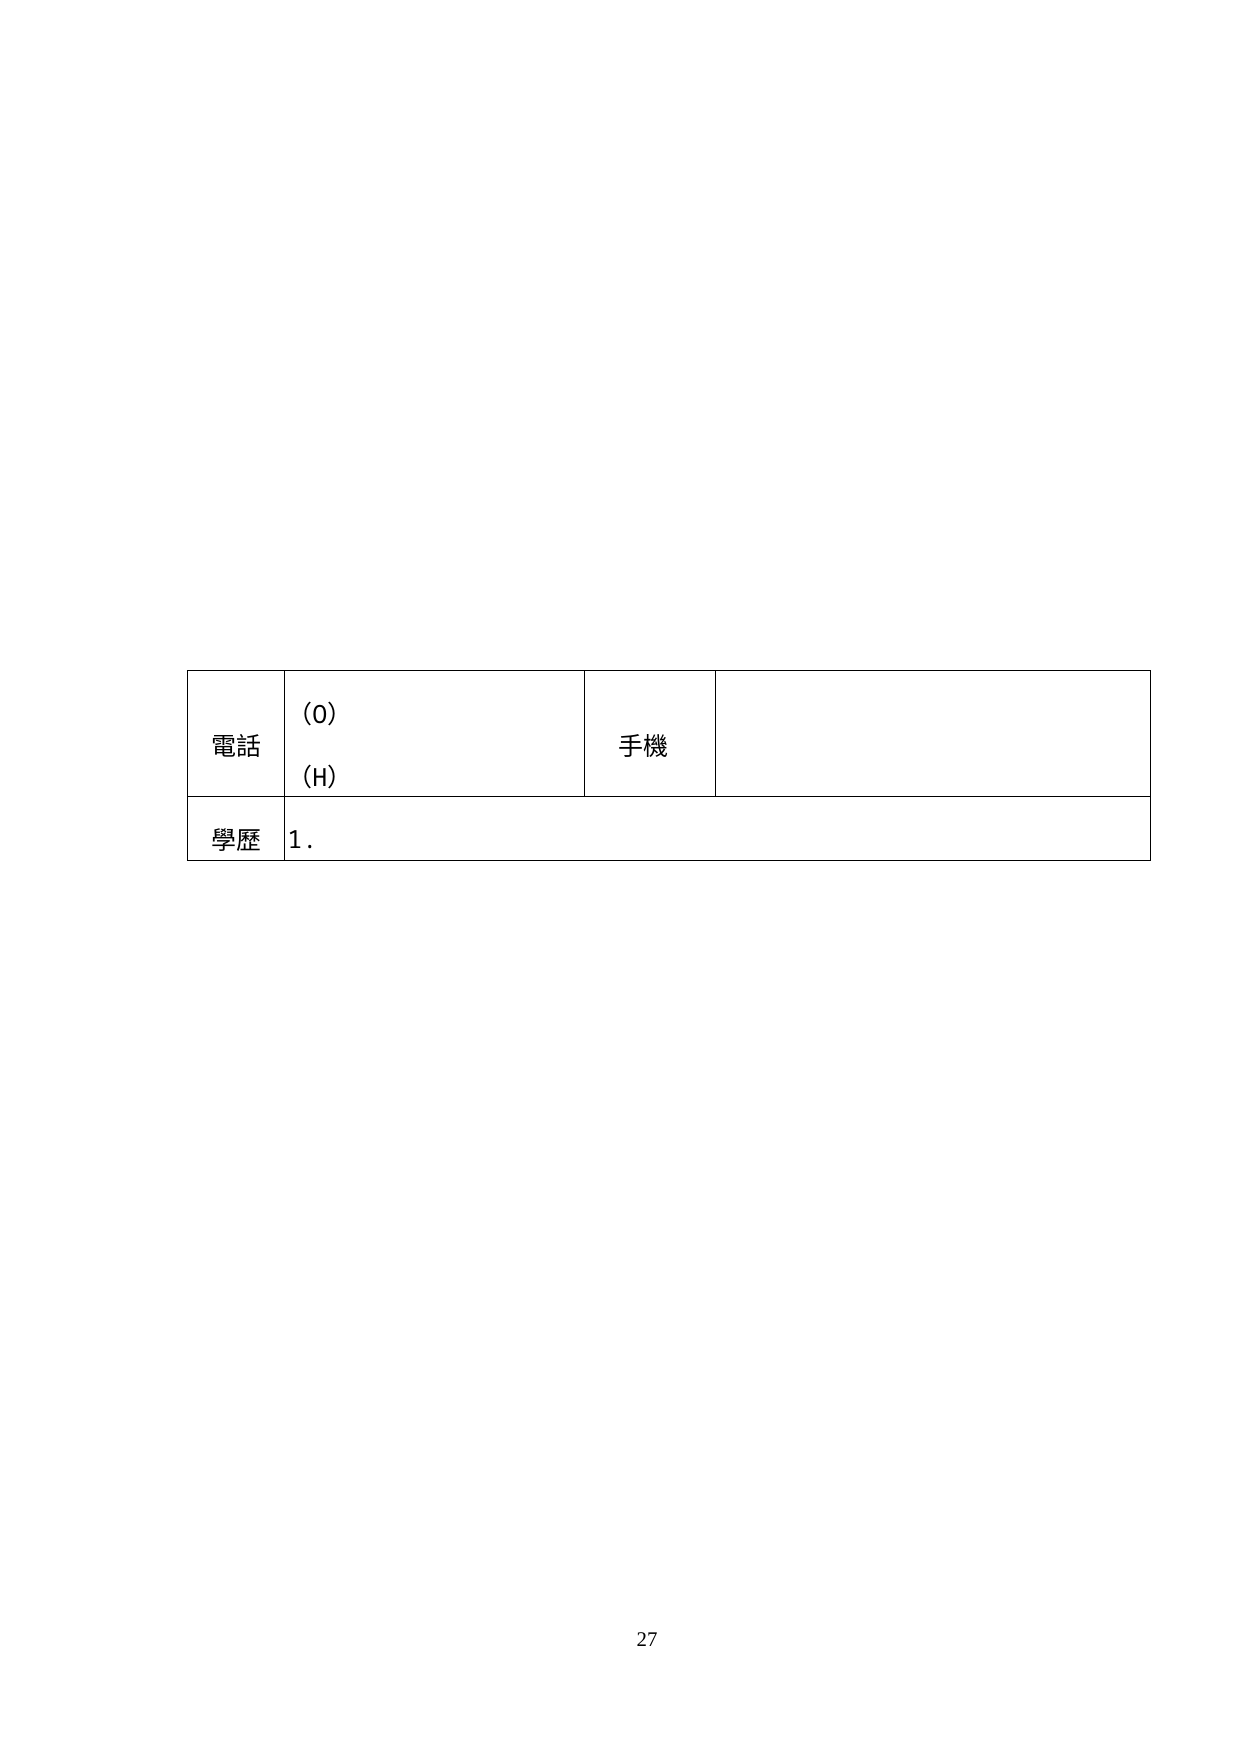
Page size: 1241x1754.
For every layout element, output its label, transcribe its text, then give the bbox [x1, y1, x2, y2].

table_cell 電話 [188, 671, 284, 796]
table_cell （O） （H） [285, 671, 584, 796]
table_cell 1. [285, 797, 1150, 860]
table_cell 手機 [585, 671, 715, 796]
table_cell [716, 671, 1150, 796]
table_cell 學歷 [188, 797, 284, 860]
